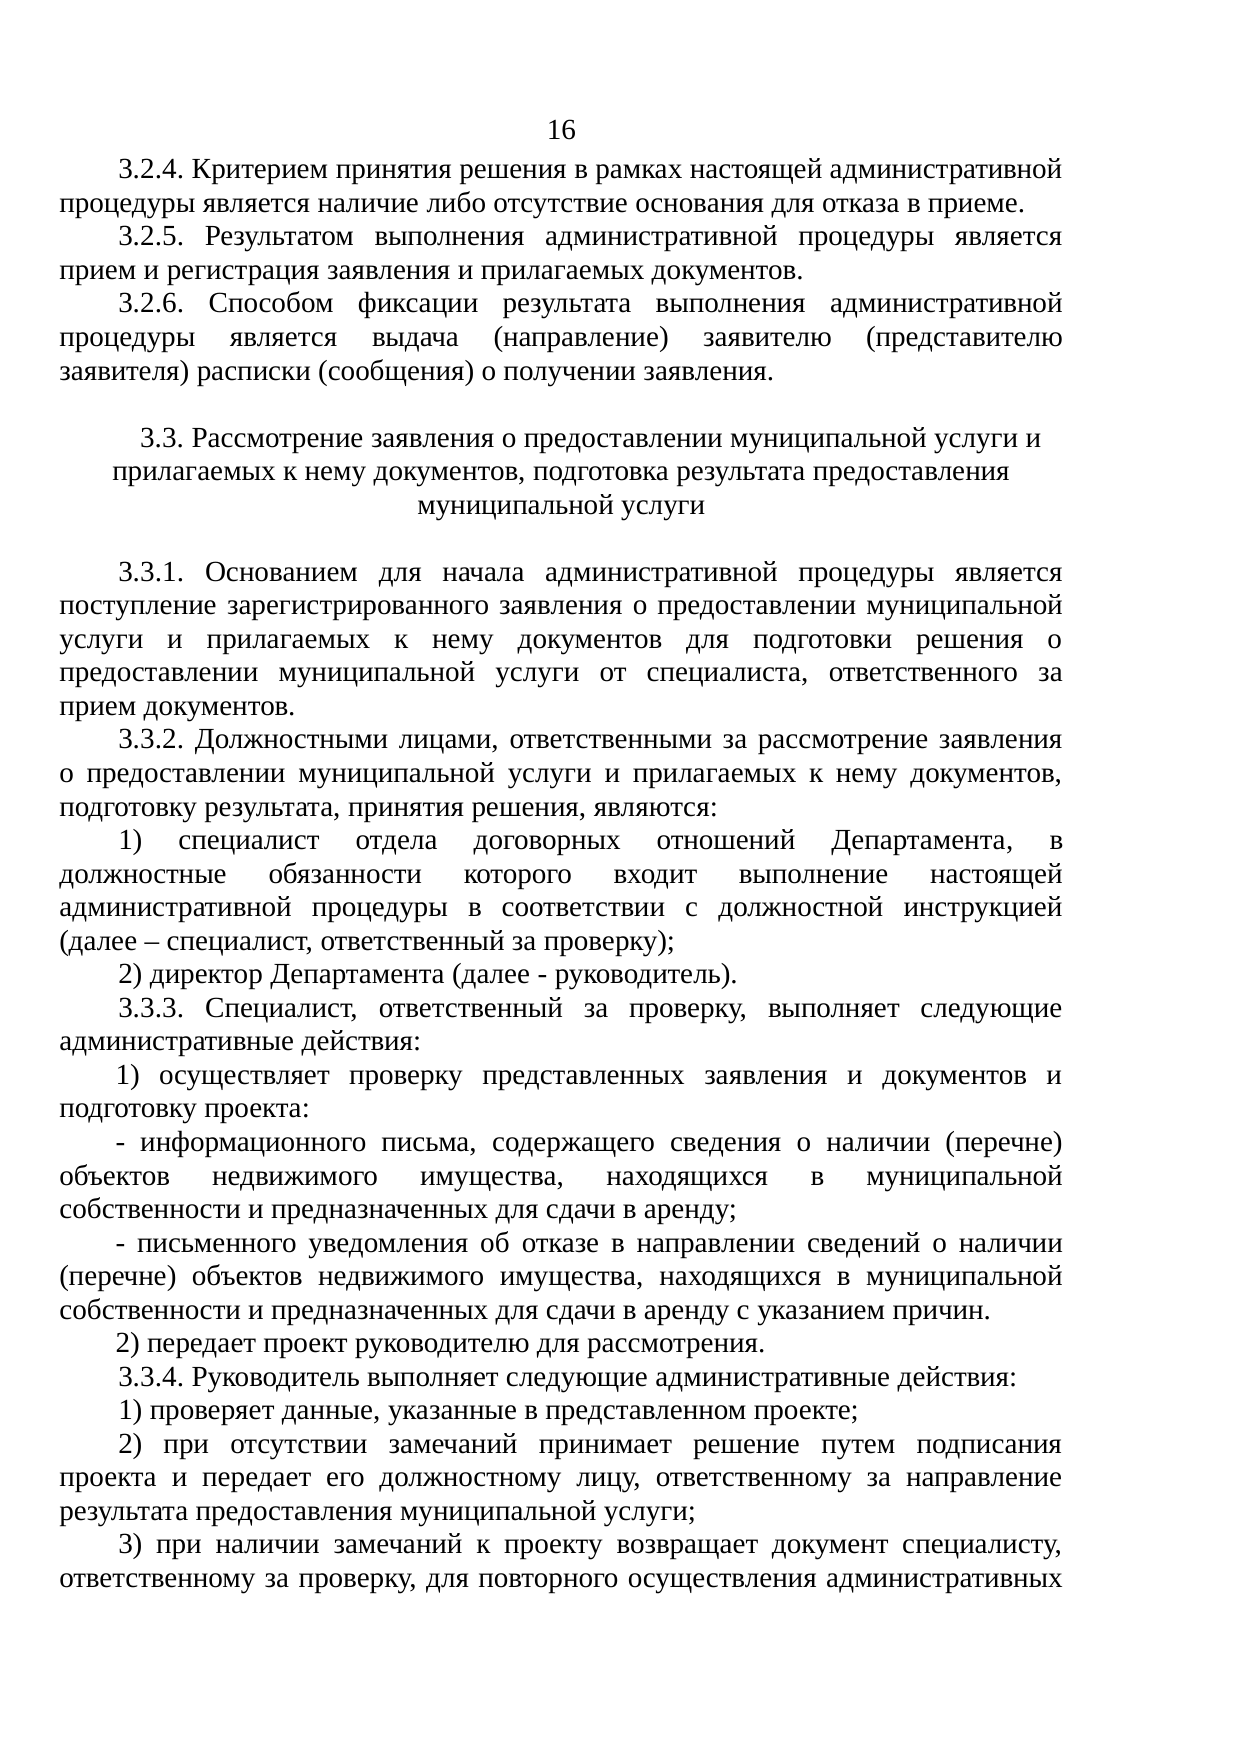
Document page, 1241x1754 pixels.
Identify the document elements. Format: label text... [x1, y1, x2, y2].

subtitle 2) при отсутствии замечаний принимает решение путем подписания проекта и передает его должностному лицу, ответственному за направление результата предоставления муниципальной услуги; [59, 1426, 1063, 1527]
text - письменного уведомления об отказе в направлении сведений о наличии (перечне) объектов недвижимого имущества, находящихся в муниципальной собственности и предназначенных для сдачи в аренду с указанием причин. [59, 1225, 1063, 1326]
subtitle 3.3.2. Должностными лицами, ответственными за рассмотрение заявления о предоставлении муниципальной услуги и прилагаемых к нему документов, подготовку результата, принятия решения, являются: [59, 722, 1063, 822]
text 1) осуществляет проверку представленных заявления и документов и подготовку проекта: [59, 1057, 1063, 1124]
subtitle 3.3.4. Руководитель выполняет следующие административные действия: [59, 1359, 1063, 1393]
subtitle 3.2.4. Критерием принятия решения в рамках настоящей административной процедуры является наличие либо отсутствие основания для отказа в приеме. [59, 152, 1063, 219]
subtitle 3) при наличии замечаний к проекту возвращает документ специалисту, ответственному за проверку, для повторного осуществления административных [59, 1527, 1063, 1594]
subtitle 3.3.1. Основанием для начала административной процедуры является поступление зарегистрированного заявления о предоставлении муниципальной услуги и прилагаемых к нему документов для подготовки решения о предоставлении муниципальной услуги от специалиста, ответственного за прием документов. [59, 554, 1063, 722]
subtitle 3.2.6. Способом фиксации результата выполнения административной процедуры является выдача (направление) заявителю (представителю заявителя) расписки (сообщения) о получении заявления. [59, 286, 1063, 386]
subtitle 3.2.5. Результатом выполнения административной процедуры является прием и регистрация заявления и прилагаемых документов. [59, 219, 1063, 286]
subtitle 3.3.3. Специалист, ответственный за проверку, выполняет следующие административные действия: [59, 990, 1063, 1057]
subtitle 1) проверяет данные, указанные в представленном проекте; [59, 1393, 1063, 1426]
subtitle 3.3. Рассмотрение заявления о предоставлении муниципальной услуги и прилагаемых к нему документов, подготовка результата предоставления муниципальной услуги [59, 420, 1063, 521]
subtitle 1) специалист отдела договорных отношений Департамента, в должностные обязанности которого входит выполнение настоящей административной процедуры в соответствии с должностной инструкцией (далее – специалист, ответственный за проверку); [59, 822, 1063, 957]
subtitle 2) директор Департамента (далее - руководитель). [59, 957, 1063, 990]
text - информационного письма, содержащего сведения о наличии (перечне) объектов недвижимого имущества, находящихся в муниципальной собственности и предназначенных для сдачи в аренду; [59, 1124, 1063, 1225]
subtitle 2) передает проект руководителю для рассмотрения. [59, 1326, 1063, 1359]
